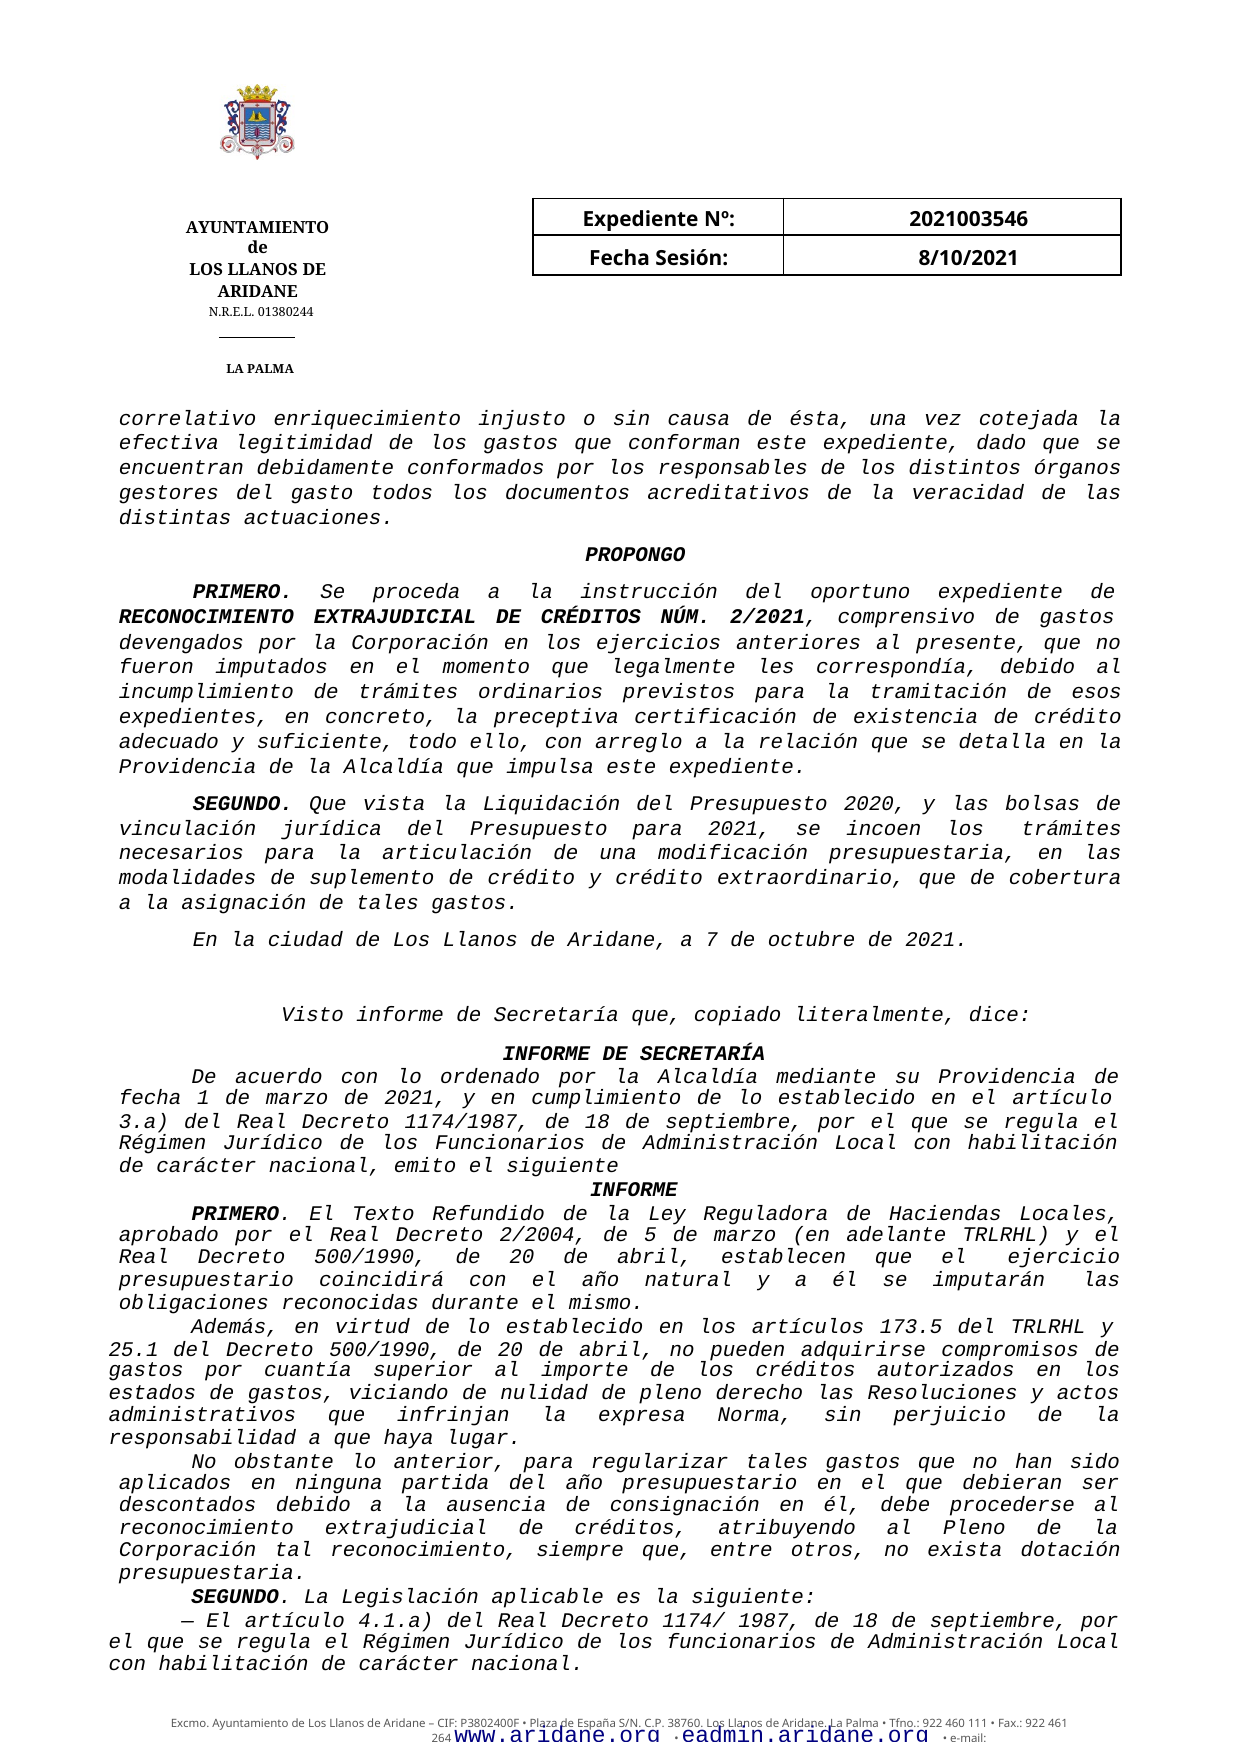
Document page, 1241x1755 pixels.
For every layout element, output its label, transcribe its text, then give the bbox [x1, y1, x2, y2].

list El artículo 4.1.a) del Real Decreto 1174/ 1987, de 18 de septiembre, por el que se regula el Régimen Jurídico de los funcionarios de Administración Local con habilitación de carácter nacional. [108, 1609, 1119, 1677]
text LA PALMA [226, 362, 1174, 377]
text AYUNTAMIENTO [150, 217, 364, 237]
text RECONOCIMIENTO EXTRAJUDICIAL DE CRÉDITOS NÚM. 2/2021, comprensivo de gastos [119, 607, 1174, 630]
list del Decreto 500/1990, de 20 de abril, no pueden adquirirse compromisos de gastos por cuantía superior al importe de los créditos autorizados en los estados de gastos, viciando de nulidad de pleno derecho las Resoluciones y actos administrativos que infrinjan la expresa Norma, sin perjuicio de la responsabilidad a que haya lugar. [108, 1338, 1120, 1451]
text PRIMERO. El Texto Refundido de la Ley Reguladora de Haciendas Locales, aprobado por el Real Decreto 2/2004, de 5 de marzo (en adelante TRLRHL) y el Real Decreto 500/1990, de 20 de abril, establecen que el ejercicio presupuestario coincidirá con el año natural y a él se imputarán las obligaciones reconocidas durante el mismo. [119, 1202, 1120, 1315]
table_cell Fecha Sesión: [534, 236, 783, 274]
text 3.a) del Real Decreto 1174/1987, de 18 de septiembre, por el que se regula el Régimen Jurídico de los Funcionarios de Administración Local con habilitación de carácter nacional, emito el siguiente [119, 1111, 1120, 1178]
subtitle INFORME DE SECRETARÍA [108, 1042, 1161, 1065]
text LOS LLANOS DE ARIDANE [151, 257, 364, 303]
text N.R.E.L. 01380244 [208, 303, 1174, 320]
table_header 2021003546 [784, 199, 1120, 234]
text Además, en virtud de lo establecido en los artículos 173.5 del TRLRHL y [191, 1315, 1174, 1338]
table_header Expediente Nº: [534, 199, 783, 234]
text Visto informe de Secretaría que, copiado literalmente, dice: [151, 1004, 1164, 1028]
table_cell 8/10/2021 [784, 236, 1120, 274]
subtitle INFORME [108, 1178, 1161, 1201]
text devengados por la Corporación en los ejercicios anteriores al presente, que no fueron imputados en el momento que legalmente les correspondía, debido al incumplimiento de trámites ordinarios previstos para la tramitación de esos expedientes, en concreto, la preceptiva certificación de existencia de crédito adecuado y suficiente, todo ello, con arreglo a la relación que se detalla en la Providencia de la Alcaldía que impulsa este expediente. [119, 632, 1122, 779]
text de [151, 237, 364, 257]
text No obstante lo anterior, para regularizar tales gastos que no han sido aplicados en ninguna partida del año presupuestario en el que debieran ser descontados debido a la ausencia de consignación en él, debe procederse al reconocimiento extrajudicial de créditos, atribuyendo al Pleno de la Corporación tal reconocimiento, siempre que, entre otros, no exista dotación presupuestaria. [119, 1451, 1120, 1586]
text SEGUNDO. La Legislación aplicable es la siguiente: [191, 1586, 1174, 1609]
text De acuerdo con lo ordenado por la Alcaldía mediante su Providencia de fecha 1 de marzo de 2021, y en cumplimiento de lo establecido en el artículo [119, 1066, 1120, 1111]
text correlativo enriquecimiento injusto o sin causa de ésta, una vez cotejada la efectiva legitimidad de los gastos que conforman este expediente, dado que se encuentran debidamente conformados por los responsables de los distintos órganos gestores del gasto todos los documentos acreditativos de la veracidad de las distintas actuaciones. [119, 408, 1122, 530]
text PRIMERO. Se proceda a la instrucción del oportuno expediente de [193, 582, 1174, 605]
text En la ciudad de Los Llanos de Aridane, a 7 de octubre de 2021. [193, 929, 1174, 953]
text SEGUNDO. Que vista la Liquidación del Presupuesto 2020, y las bolsas de vinculación jurídica del Presupuesto para 2021, se incoen los trámites necesarios para la articulación de una modificación presupuestaria, en las modalidades de suplemento de crédito y crédito extraordinario, que de cobertura a la asignación de tales gastos. [119, 793, 1122, 916]
subtitle PROPONGO [108, 544, 1164, 568]
